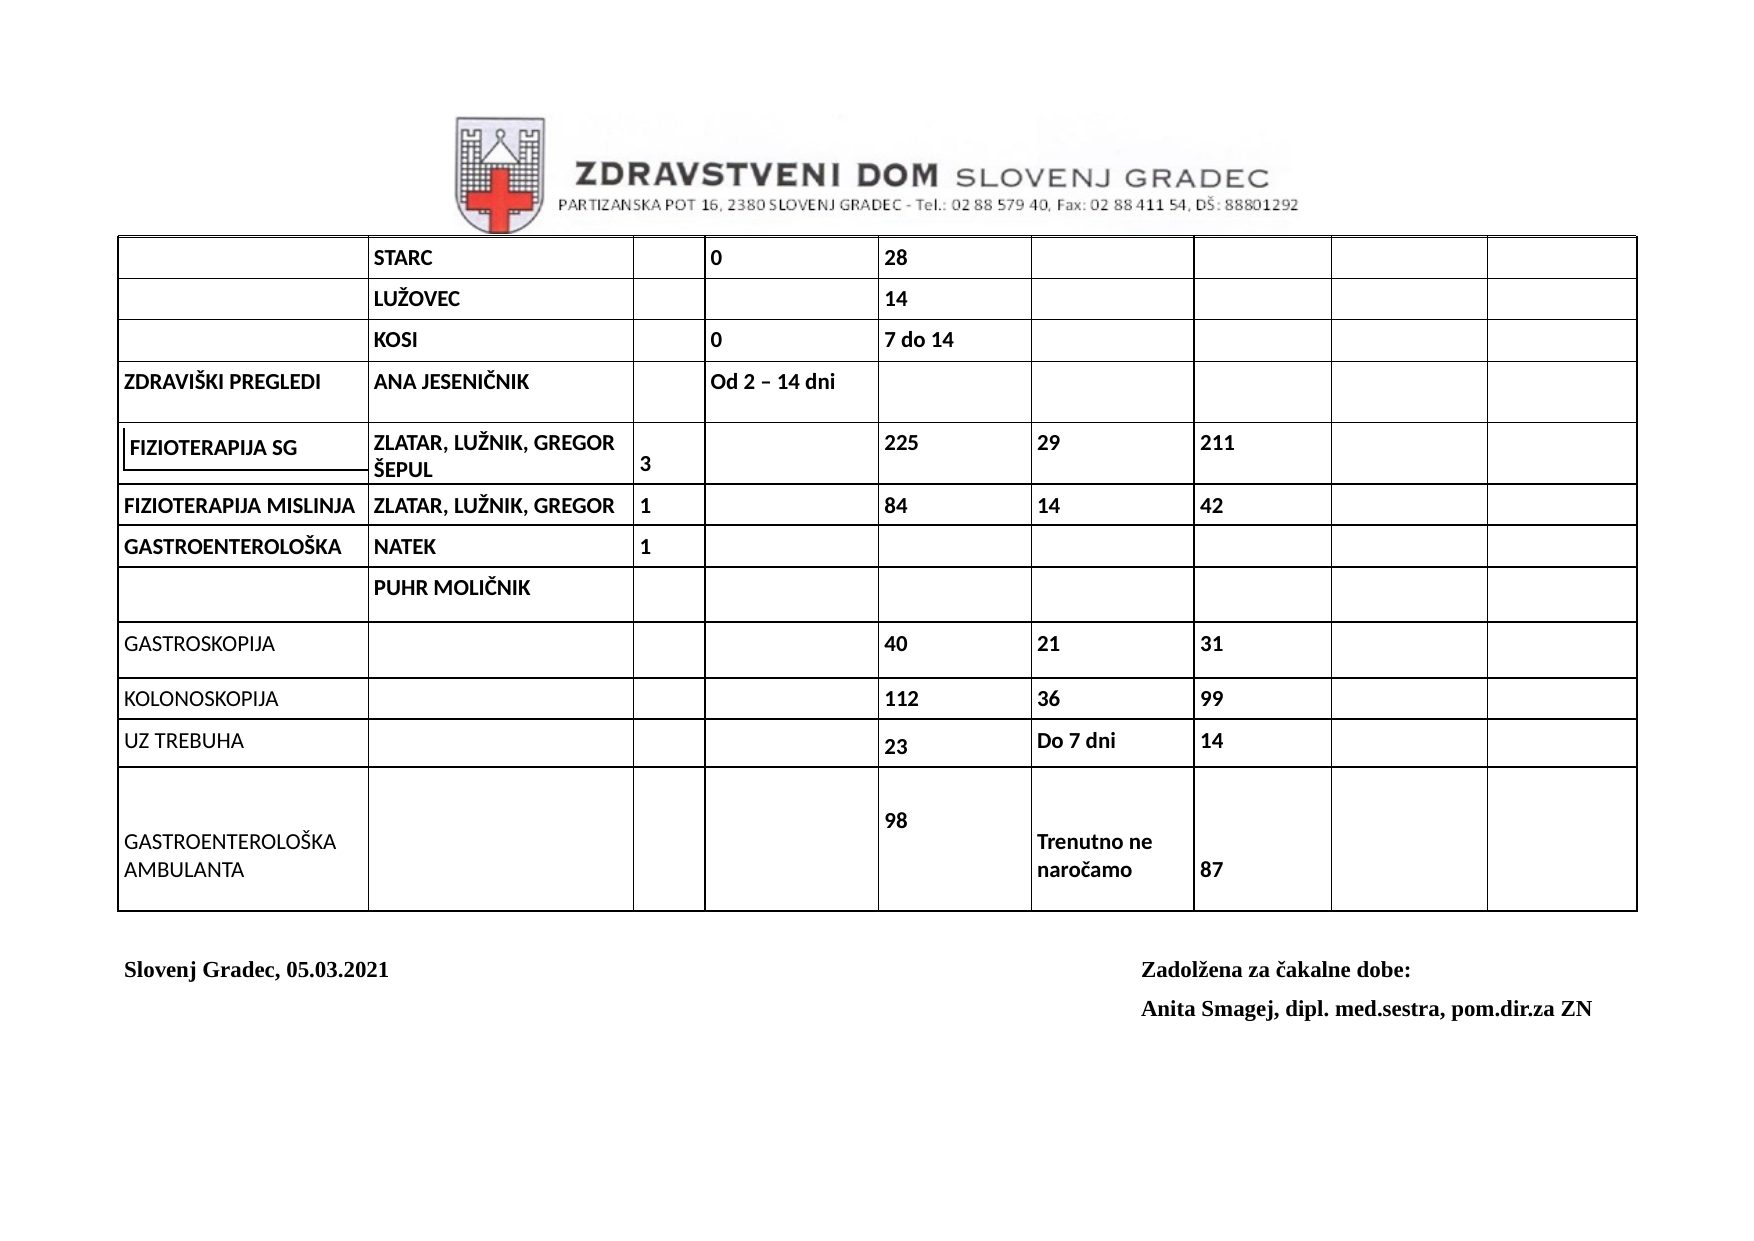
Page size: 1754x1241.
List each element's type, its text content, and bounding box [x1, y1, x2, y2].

table_cell [1332, 679, 1487, 718]
table_cell [706, 526, 878, 566]
table_cell 40 [879, 623, 1031, 662]
table_cell [1032, 238, 1193, 278]
table_cell 3 [634, 423, 704, 483]
table_cell [634, 238, 704, 278]
table_cell [119, 607, 368, 621]
table_cell [1332, 568, 1487, 607]
table_cell 31 [1195, 623, 1331, 662]
table_cell [369, 607, 633, 621]
table_cell [706, 485, 878, 524]
table_cell [119, 663, 368, 677]
table_cell [1195, 238, 1331, 278]
table_cell KOLONOSKOPIJA [119, 679, 368, 718]
table_cell [634, 679, 704, 718]
table_cell [1195, 663, 1331, 677]
table_cell 1 [634, 485, 704, 524]
table_cell ANA JESENIČNIK [369, 362, 633, 421]
table_cell [1332, 320, 1487, 361]
table_cell [1488, 238, 1636, 278]
table_cell [706, 568, 878, 607]
table_cell [1332, 720, 1487, 766]
table_cell [1488, 320, 1636, 361]
table_cell [1332, 485, 1487, 524]
table_cell 42 DNI [1195, 485, 1331, 524]
table_cell [1488, 720, 1636, 766]
table_cell 14 [879, 279, 1031, 319]
table_cell [1032, 663, 1193, 677]
table_cell [1488, 279, 1636, 319]
table_cell [634, 607, 704, 621]
table_cell 23 [879, 720, 1031, 766]
table_cell 29 [1032, 423, 1193, 483]
table_cell [1332, 423, 1487, 483]
table_cell [706, 663, 878, 677]
table_cell [1195, 526, 1331, 566]
table_cell [1195, 607, 1331, 621]
table_cell [1195, 568, 1331, 607]
table_cell 84 [879, 485, 1031, 524]
table_cell NATEK [369, 526, 633, 566]
table_cell 99 [1195, 679, 1331, 718]
table_cell 225 [879, 423, 1031, 483]
table_cell 0 [706, 320, 878, 361]
table_cell [1488, 607, 1636, 621]
table_cell [1488, 663, 1636, 677]
table_cell [369, 663, 633, 677]
table_cell STARC [369, 238, 633, 278]
table_cell GASTROSKOPIJA [119, 623, 368, 662]
table_cell FIZIOTERAPIJA MISLINJA [119, 485, 368, 524]
table_cell [119, 423, 368, 483]
text Anita Smagej, dipl. med.sestra, pom.dir.za ZN [118, 995, 1636, 1021]
table_cell 14 [1195, 720, 1331, 766]
table_cell [1032, 607, 1193, 621]
table_cell 7 do 14 [879, 320, 1031, 361]
table_cell UZ TREBUHA [119, 720, 368, 766]
table_cell [1195, 320, 1331, 361]
table_cell [706, 607, 878, 621]
table_cell 211 [1195, 423, 1331, 483]
table_header FIZIOTERAPIJA SG [125, 428, 368, 469]
table_cell [119, 568, 368, 607]
table_cell [706, 720, 878, 766]
table_cell [634, 279, 704, 319]
table_cell [1032, 526, 1193, 566]
table_cell [119, 238, 368, 278]
table_cell [1195, 362, 1331, 421]
text Slovenj Gradec, 05.03.2021 Zadolžena za čakalne dobe: [118, 957, 1636, 983]
table_cell GASTROENTEROLOŠKA AMB. [119, 526, 368, 566]
table_cell KOSI [369, 320, 633, 361]
table_cell [879, 526, 1031, 566]
table_cell ZLATAR, LUŽNIK, GREGOR [369, 485, 633, 524]
table_cell [879, 568, 1031, 607]
table_cell PUHR MOLIČNIK [369, 568, 633, 607]
table_cell [1032, 362, 1193, 421]
table_cell [1488, 362, 1636, 421]
table_cell ZLATAR, LUŽNIK, GREGOR ŠEPUL [369, 423, 633, 483]
table_cell [1032, 279, 1193, 319]
table_cell 112 [879, 679, 1031, 718]
table_cell [634, 320, 704, 361]
table_cell [706, 679, 878, 718]
table_cell [634, 623, 704, 662]
table_cell [1032, 320, 1193, 361]
table_cell [634, 362, 704, 421]
table_cell 87 [1195, 768, 1331, 910]
table_cell [369, 768, 633, 910]
table_cell [1488, 568, 1636, 607]
table_cell Trenutno ne naročamo [1032, 768, 1193, 910]
table_cell [634, 720, 704, 766]
table_cell 98 [879, 768, 1031, 910]
table_cell 21 [1032, 623, 1193, 662]
table_cell [1195, 279, 1331, 319]
table_cell [1488, 679, 1636, 718]
table_cell [1488, 423, 1636, 483]
table_cell [634, 663, 704, 677]
table_cell Od 2 – 14 dni [706, 362, 878, 421]
table_cell [706, 623, 878, 662]
table_cell [879, 663, 1031, 677]
table_cell [369, 623, 633, 662]
table_cell [1488, 526, 1636, 566]
table_cell 0 [706, 238, 878, 278]
table_cell [879, 362, 1031, 421]
table_cell [706, 423, 878, 483]
table_cell [1332, 362, 1487, 421]
table_cell [119, 279, 368, 319]
table_cell [634, 568, 704, 607]
table_cell LUŽOVEC [369, 279, 633, 319]
table_cell [1332, 663, 1487, 677]
table_cell [706, 279, 878, 319]
table_cell [1488, 623, 1636, 662]
table_cell [1332, 607, 1487, 621]
table_cell 36 [1032, 679, 1193, 718]
table_cell [879, 607, 1031, 621]
table_cell [1332, 238, 1487, 278]
table_cell [706, 768, 878, 910]
table_cell [634, 768, 704, 910]
table_cell 28 [879, 238, 1031, 278]
table_cell [1488, 485, 1636, 524]
table_cell [119, 320, 368, 361]
table_cell [1032, 568, 1193, 607]
table_cell [1332, 279, 1487, 319]
table_cell [1488, 768, 1636, 910]
table_cell Do 7 dni [1032, 720, 1193, 766]
table_cell [1332, 526, 1487, 566]
table_cell [369, 679, 633, 718]
table_cell 14 [1032, 485, 1193, 524]
table_cell [1332, 768, 1487, 910]
table_cell [369, 720, 633, 766]
table_cell [1332, 623, 1487, 662]
table_cell ZDRAVIŠKI PREGLEDI [119, 362, 368, 421]
table_cell 1 [634, 526, 704, 566]
table_cell GASTROENTEROLOŠKA AMBULANTA [119, 768, 368, 910]
